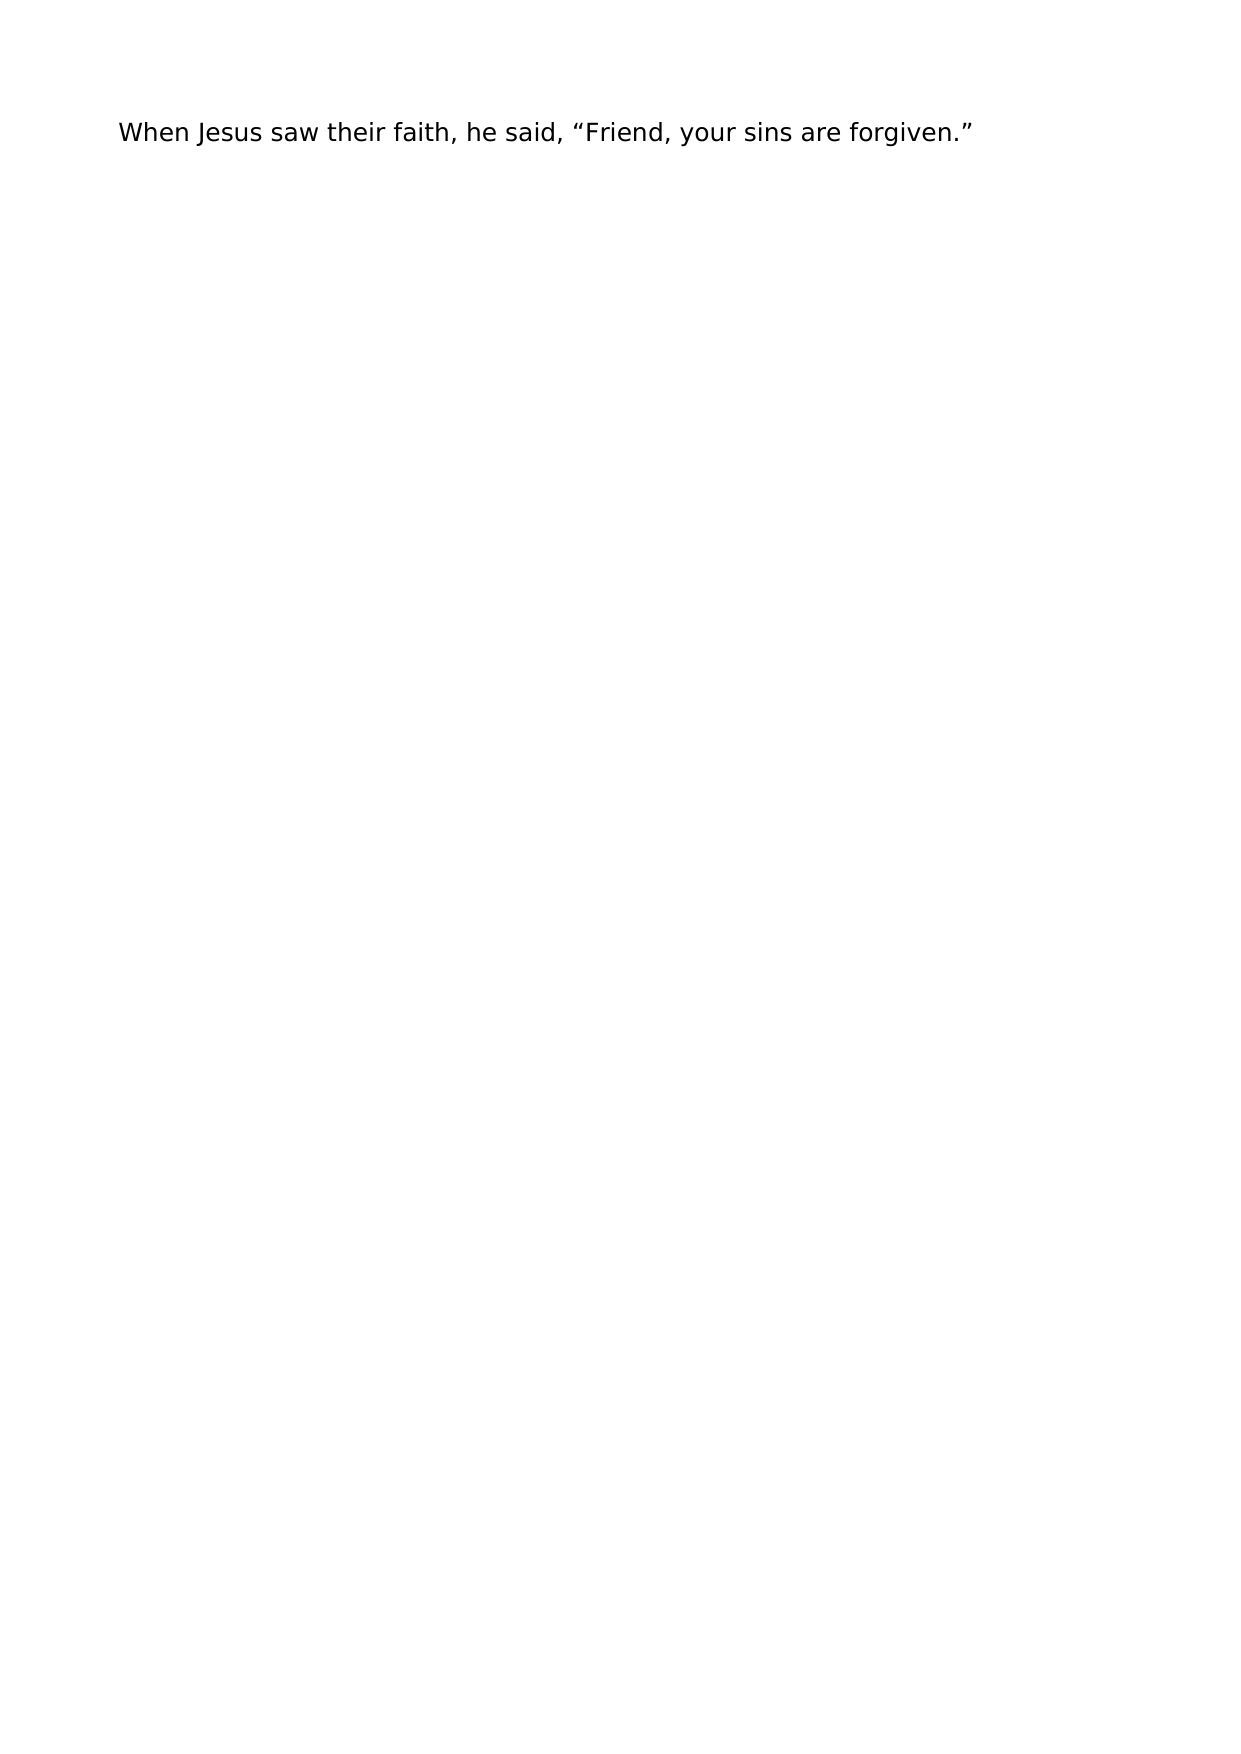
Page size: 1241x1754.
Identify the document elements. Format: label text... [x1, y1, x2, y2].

text When Jesus saw their faith, he said, “Friend, your sins are forgiven.” [118, 118, 1122, 147]
